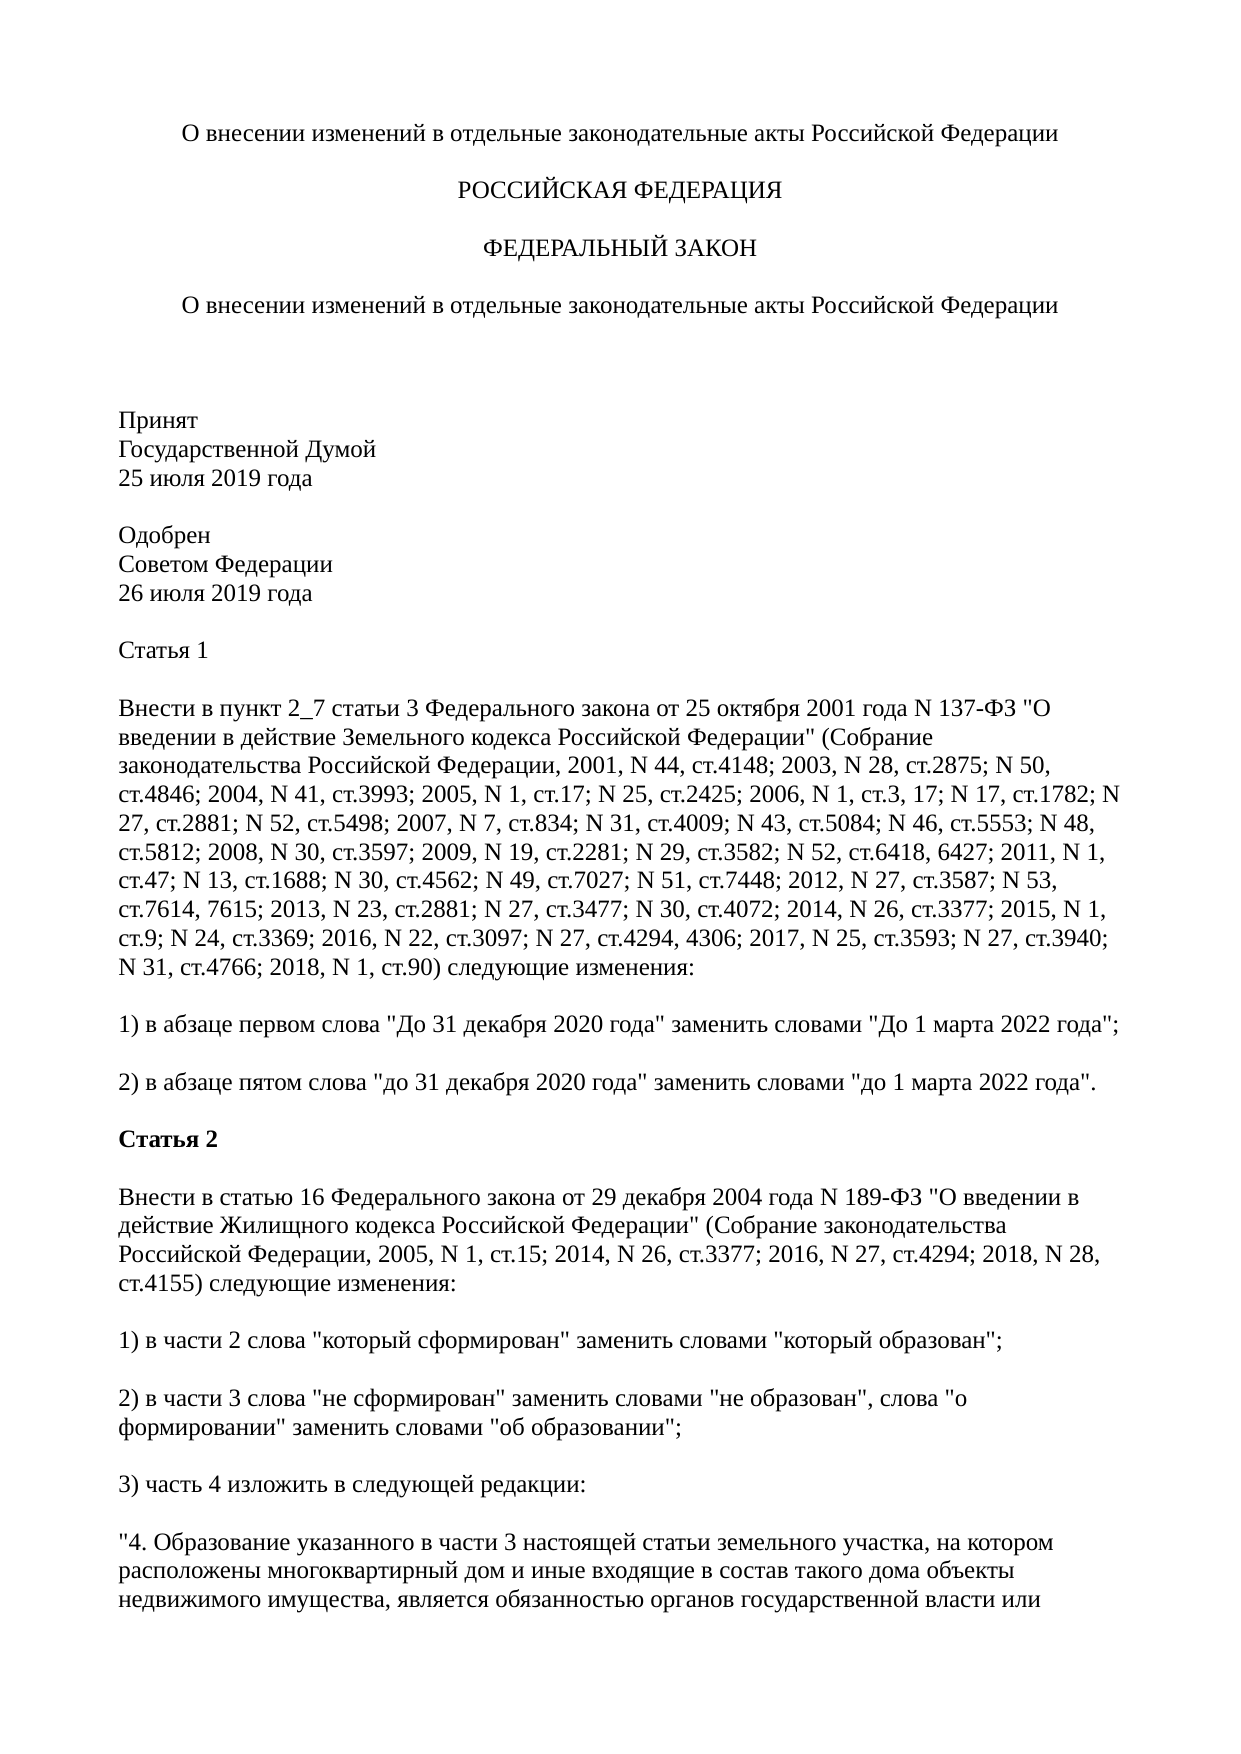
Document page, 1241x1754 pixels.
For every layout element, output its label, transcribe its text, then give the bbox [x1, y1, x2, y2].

text 1) в абзаце первом слова "До 31 декабря 2020 года" заменить словами "До 1 марта 2022 года"; [118, 1009, 1122, 1038]
text Государственной Думой [118, 434, 1122, 463]
text Одобрен [118, 521, 1122, 549]
text О внесении изменений в отдельные законодательные акты Российской Федерации [118, 118, 1122, 147]
text 2) в части 3 слова "не сформирован" заменить словами "не образован", слова "о формировании" заменить словами "об образовании"; [118, 1383, 1122, 1441]
text 2) в абзаце пятом слова "до 31 декабря 2020 года" заменить словами "до 1 марта 2022 года". [118, 1067, 1122, 1096]
text 1) в части 2 слова "который сформирован" заменить словами "который образован"; [118, 1326, 1122, 1354]
text РОССИЙСКАЯ ФЕДЕРАЦИЯ [118, 176, 1122, 204]
text Внести в пункт 2_7 статьи 3 Федерального закона от 25 октября 2001 года N 137-ФЗ "О введении в действие Земельного кодекса Российской Федерации" (Собрание законодательства Российской Федерации, 2001, N 44, ст.4148; 2003, N 28, ст.2875; N 50, ст.4846; 2004, N 41, ст.3993; 2005, N 1, ст.17; N 25, ст.2425; 2006, N 1, ст.3, 17; N 17, ст.1782; N 27, ст.2881; N 52, ст.5498; 2007, N 7, ст.834; N 31, ст.4009; N 43, ст.5084; N 46, ст.5553; N 48, ст.5812; 2008, N 30, ст.3597; 2009, N 19, ст.2281; N 29, ст.3582; N 52, ст.6418, 6427; 2011, N 1, ст.47; N 13, ст.1688; N 30, ст.4562; N 49, ст.7027; N 51, ст.7448; 2012, N 27, ст.3587; N 53, ст.7614, 7615; 2013, N 23, ст.2881; N 27, ст.3477; N 30, ст.4072; 2014, N 26, ст.3377; 2015, N 1, ст.9; N 24, ст.3369; 2016, N 22, ст.3097; N 27, ст.4294, 4306; 2017, N 25, ст.3593; N 27, ст.3940; N 31, ст.4766; 2018, N 1, ст.90) следующие изменения: [118, 693, 1122, 981]
text Статья 2 [118, 1124, 1122, 1153]
text Принят [118, 406, 1122, 434]
text "4. Образование указанного в части 3 настоящей статьи земельного участка, на котором расположены многоквартирный дом и иные входящие в состав такого дома объекты недвижимого имущества, является обязанностью органов государственной власти или [118, 1527, 1122, 1613]
text О внесении изменений в отдельные законодательные акты Российской Федерации [118, 291, 1122, 319]
text Внести в статью 16 Федерального закона от 29 декабря 2004 года N 189-ФЗ "О введении в действие Жилищного кодекса Российской Федерации" (Собрание законодательства Российской Федерации, 2005, N 1, ст.15; 2014, N 26, ст.3377; 2016, N 27, ст.4294; 2018, N 28, ст.4155) следующие изменения: [118, 1182, 1122, 1297]
text ФЕДЕРАЛЬНЫЙ ЗАКОН [118, 233, 1122, 262]
text Советом Федерации [118, 549, 1122, 578]
text 26 июля 2019 года [118, 578, 1122, 607]
text 25 июля 2019 года [118, 463, 1122, 492]
text Статья 1 [118, 636, 1122, 664]
text 3) часть 4 изложить в следующей редакции: [118, 1469, 1122, 1498]
